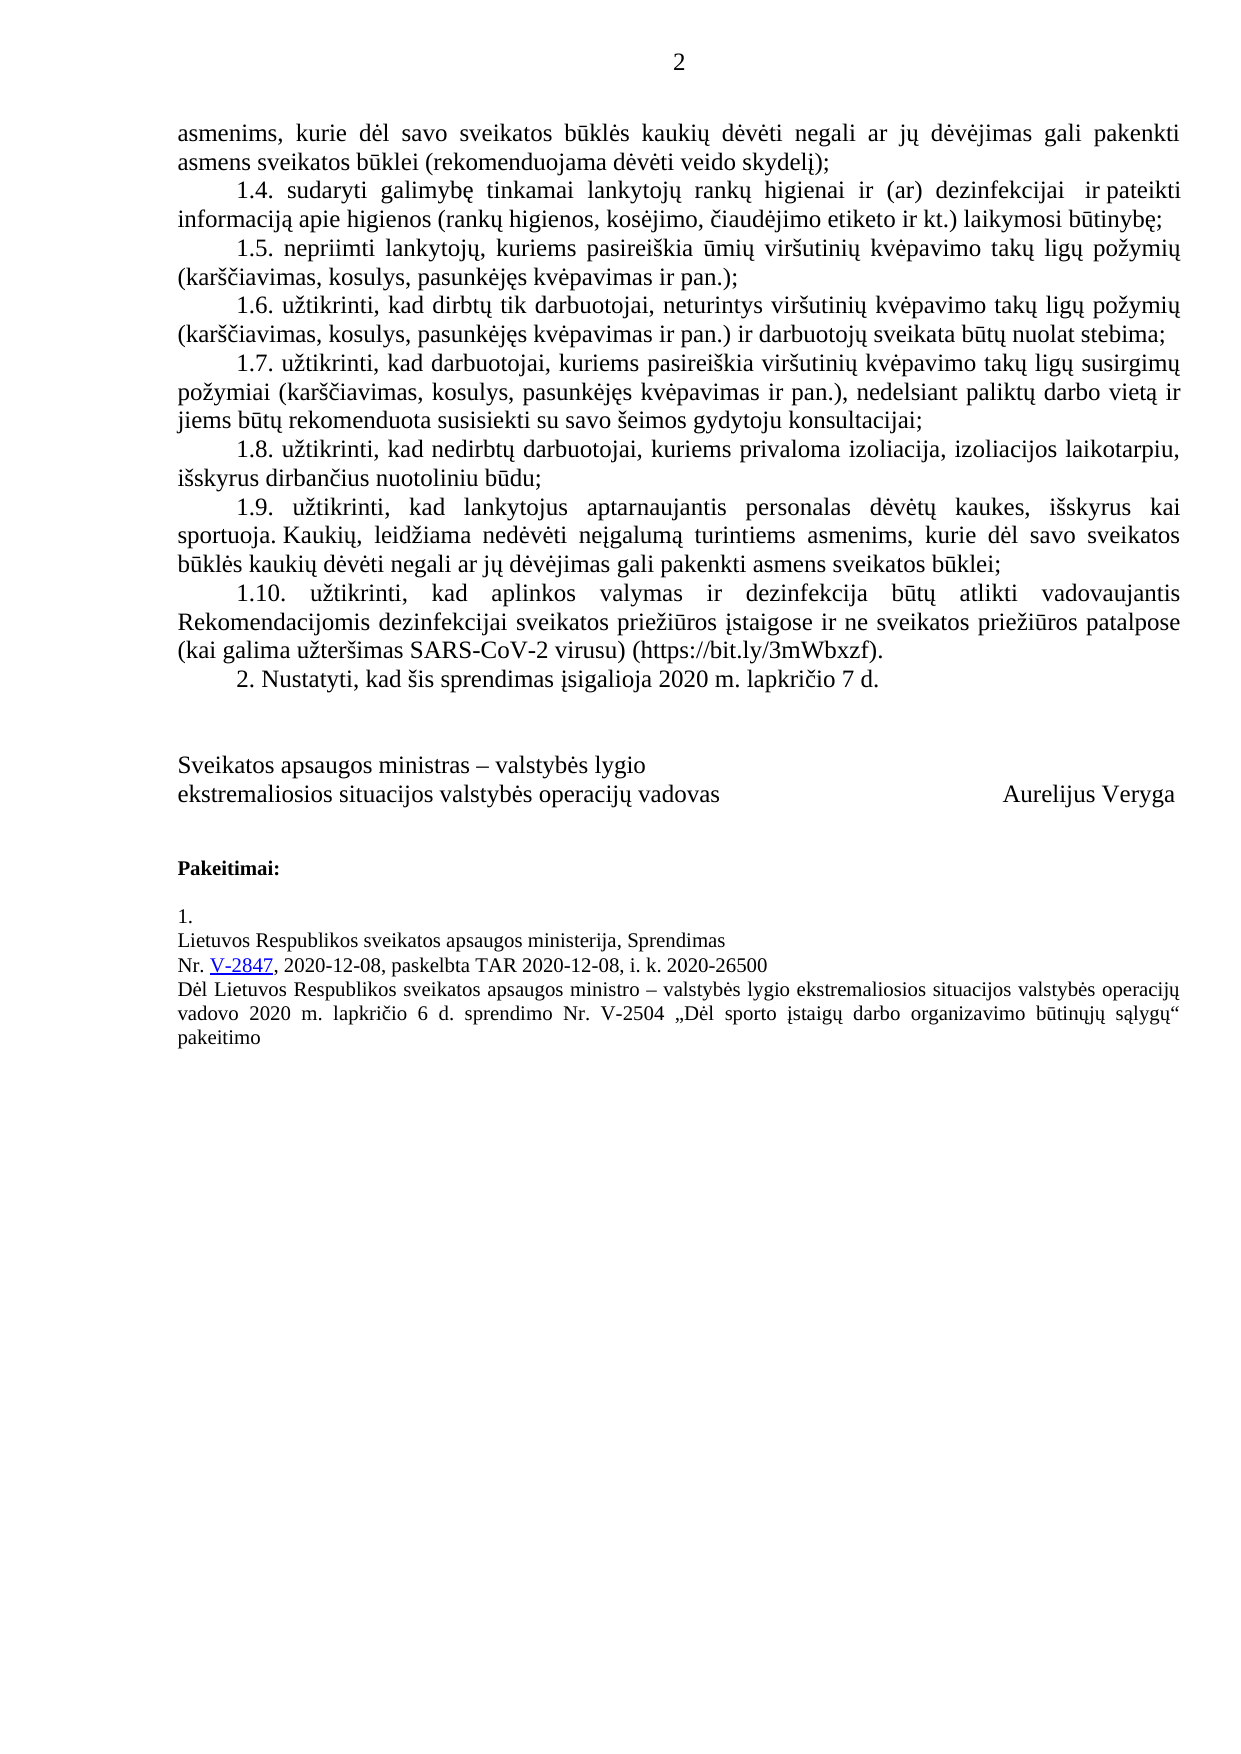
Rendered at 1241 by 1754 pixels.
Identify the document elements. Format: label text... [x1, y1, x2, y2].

text 1.4. sudaryti galimybę tinkamai lankytojų rankų higienai ir (ar) dezinfekcijai ir pateikti informaciją apie higienos (rankų higienos, kosėjimo, čiaudėjimo etiketo ir kt.) laikymosi būtinybę; [177, 176, 1181, 233]
text 1.5. nepriimti lankytojų, kuriems pasireiškia ūmių viršutinių kvėpavimo takų ligų požymių (karščiavimas, kosulys, pasunkėjęs kvėpavimas ir pan.); [177, 233, 1181, 291]
text 2. Nustatyti, kad šis sprendimas įsigalioja 2020 m. lapkričio 7 d. [177, 664, 1181, 693]
text Pakeitimai: [177, 856, 1181, 880]
text 1. [177, 904, 1181, 928]
text Nr. V-2847, 2020-12-08, paskelbta TAR 2020-12-08, i. k. 2020-26500 [177, 952, 1181, 977]
text 1.6. užtikrinti, kad dirbtų tik darbuotojai, neturintys viršutinių kvėpavimo takų ligų požymių (karščiavimas, kosulys, pasunkėjęs kvėpavimas ir pan.) ir darbuotojų sveikata būtų nuolat stebima; [177, 291, 1181, 348]
text asmenims, kurie dėl savo sveikatos būklės kaukių dėvėti negali ar jų dėvėjimas gali pakenkti asmens sveikatos būklei (rekomenduojama dėvėti veido skydelį); [177, 118, 1181, 176]
text Lietuvos Respublikos sveikatos apsaugos ministerija, Sprendimas [177, 928, 1181, 952]
text 1.8. užtikrinti, kad nedirbtų darbuotojai, kuriems privaloma izoliacija, izoliacijos laikotarpiu, išskyrus dirbančius nuotoliniu būdu; [177, 434, 1181, 492]
text 1.7. užtikrinti, kad darbuotojai, kuriems pasireiškia viršutinių kvėpavimo takų ligų susirgimų požymiai (karščiavimas, kosulys, pasunkėjęs kvėpavimas ir pan.), nedelsiant paliktų darbo vietą ir jiems būtų rekomenduota susisiekti su savo šeimos gydytoju konsultacijai; [177, 348, 1181, 434]
text ekstremaliosios situacijos valstybės operacijų vadovas Aurelijus Veryga [177, 779, 1181, 808]
text 1.10. užtikrinti, kad aplinkos valymas ir dezinfekcija būtų atlikti vadovaujantis Rekomendacijomis dezinfekcijai sveikatos priežiūros įstaigose ir ne sveikatos priežiūros patalpose (kai galima užteršimas SARS-CoV-2 virusu) (https://bit.ly/3mWbxzf). [177, 578, 1181, 664]
text Dėl Lietuvos Respublikos sveikatos apsaugos ministro – valstybės lygio ekstremaliosios situacijos valstybės operacijų vadovo 2020 m. lapkričio 6 d. sprendimo Nr. V-2504 „Dėl sporto įstaigų darbo organizavimo būtinųjų sąlygų“ pakeitimo [177, 977, 1181, 1049]
text 1.9. užtikrinti, kad lankytojus aptarnaujantis personalas dėvėtų kaukes, išskyrus kai sportuoja. Kaukių, leidžiama nedėvėti neįgalumą turintiems asmenims, kurie dėl savo sveikatos būklės kaukių dėvėti negali ar jų dėvėjimas gali pakenkti asmens sveikatos būklei; [177, 492, 1181, 578]
text Sveikatos apsaugos ministras – valstybės lygio [177, 751, 1181, 779]
